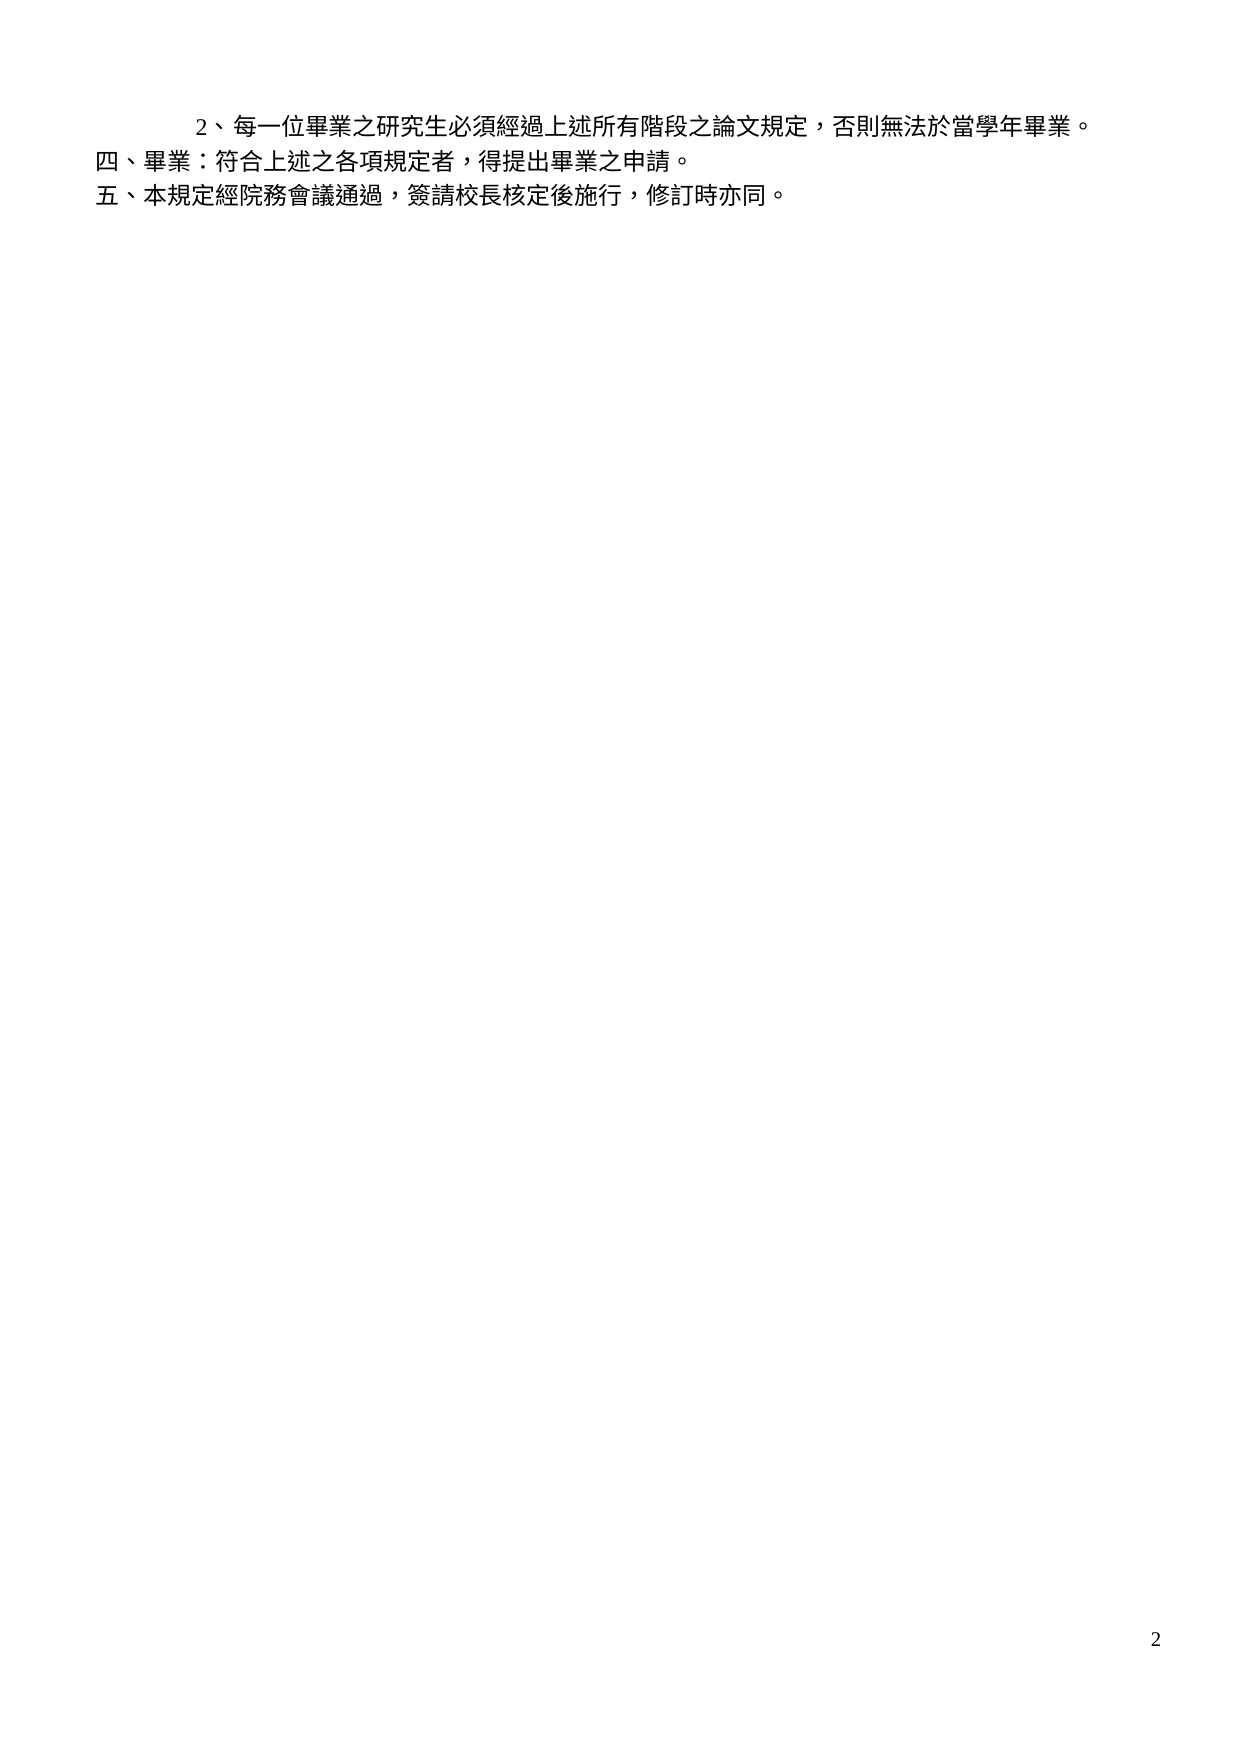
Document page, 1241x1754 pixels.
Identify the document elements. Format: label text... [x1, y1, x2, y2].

text 五、本規定經院務會議通過，簽請校長核定後施行，修訂時亦同。 [95, 177, 1161, 212]
text 四、畢業：符合上述之各項規定者，得提出畢業之申請。 [95, 142, 1161, 177]
list 每一位畢業之研究生必須經過上述所有階段之論文規定，否則無法於當學年畢業。 [195, 108, 1161, 142]
